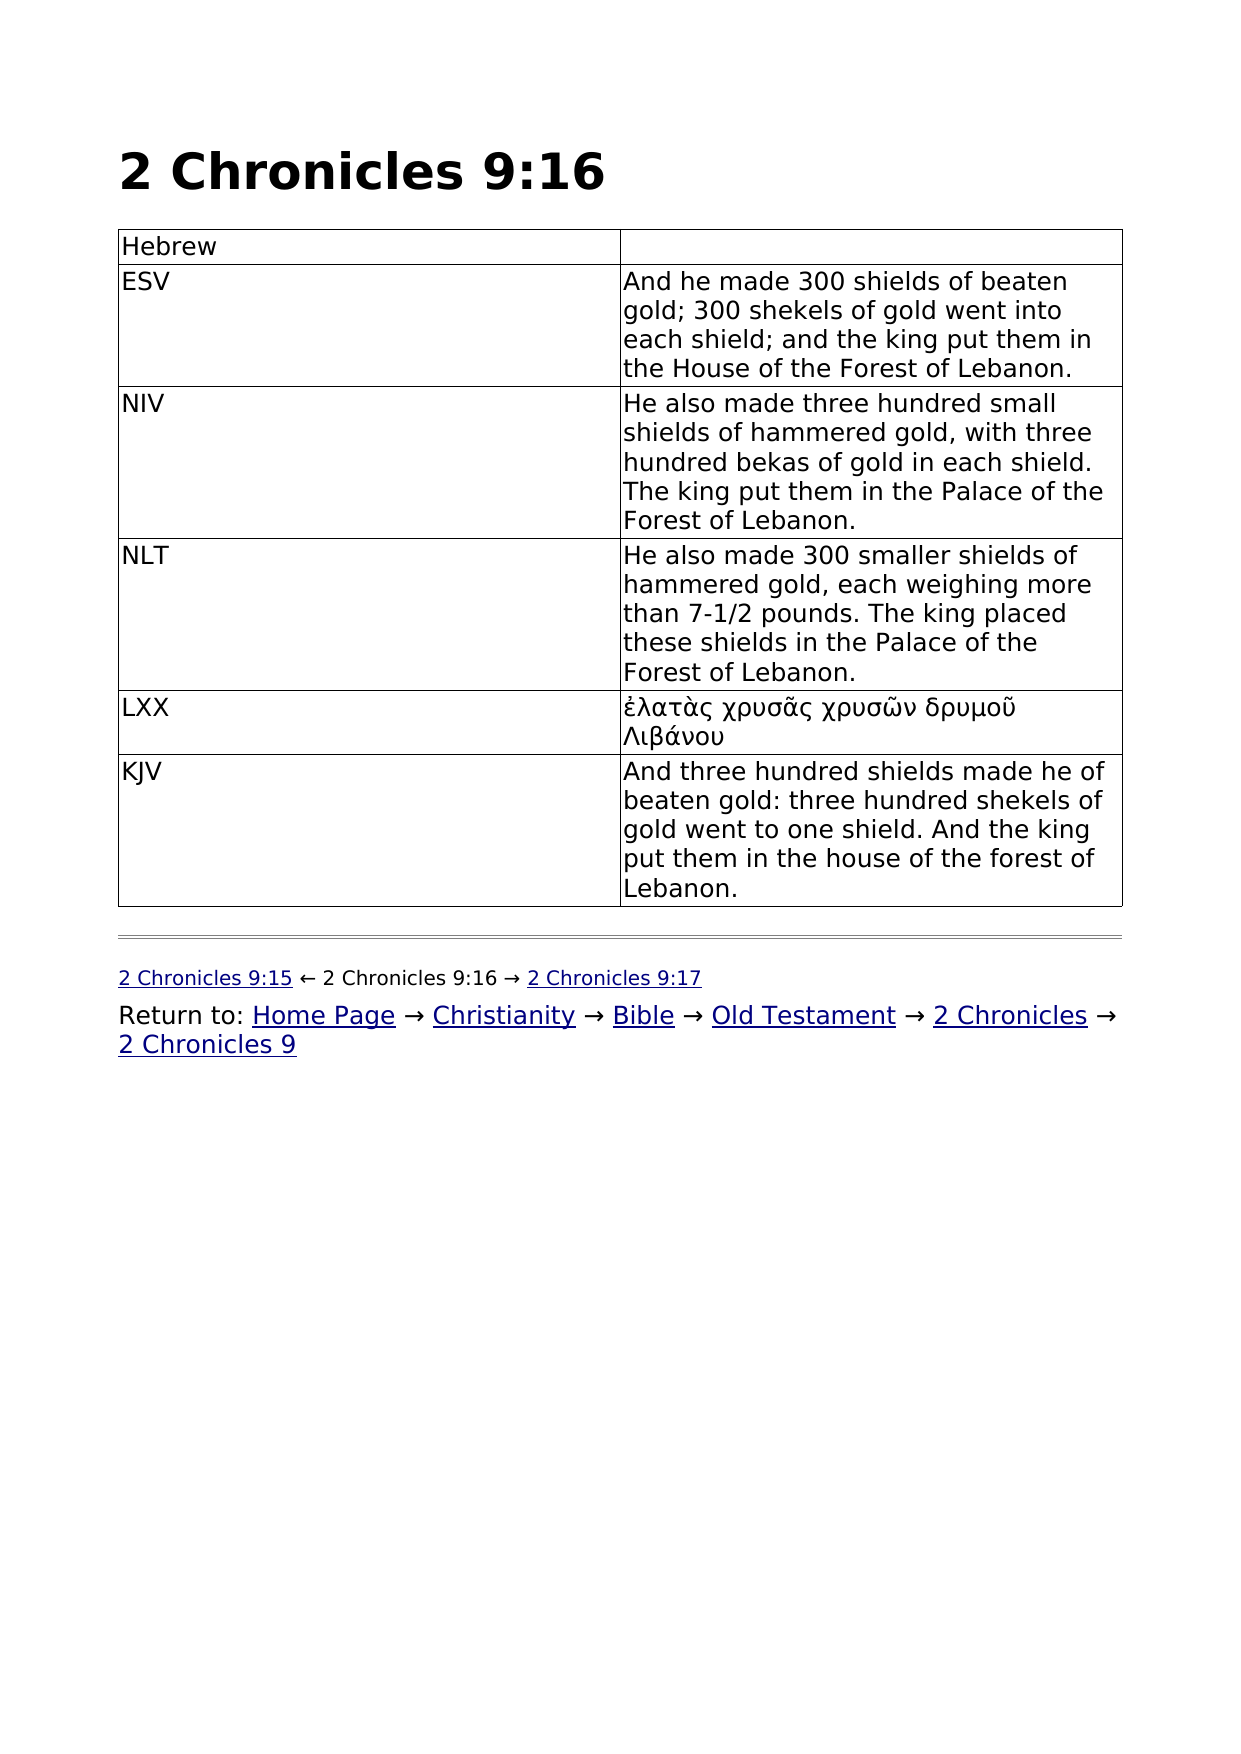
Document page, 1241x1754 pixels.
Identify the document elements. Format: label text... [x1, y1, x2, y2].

table_cell KJV [119, 755, 620, 906]
text Return to: Home Page → Christianity → Bible → Old Testament → 2 Chronicles → 2 Chronicles 9 [118, 1001, 1122, 1059]
table_cell NLT [119, 539, 620, 690]
table_cell He also made three hundred small shields of hammered gold, with three hundred bekas of gold in each shield. The king put them in the Palace of the Forest of Lebanon. [621, 387, 1122, 538]
table_header [621, 230, 1122, 264]
table_cell ἐλατὰς χρυσᾶς χρυσῶν δρυμοῦ Λιβάνου [621, 691, 1122, 754]
table_cell NIV [119, 387, 620, 538]
table_cell LXX [119, 691, 620, 754]
table_cell ESV [119, 265, 620, 386]
table_cell And three hundred shields made he of beaten gold: three hundred shekels of gold went to one shield. And the king put them in the house of the forest of Lebanon. [621, 755, 1122, 906]
table_header Hebrew [119, 230, 620, 264]
table_cell He also made 300 smaller shields of hammered gold, each weighing more than 7-1/2 pounds. The king placed these shields in the Palace of the Forest of Lebanon. [621, 539, 1122, 690]
text 2 Chronicles 9:15 ← 2 Chronicles 9:16 → 2 Chronicles 9:17 [118, 967, 1122, 1001]
subtitle 2 Chronicles 9:16 [118, 143, 1122, 201]
table_cell And he made 300 shields of beaten gold; 300 shekels of gold went into each shield; and the king put them in the House of the Forest of Lebanon. [621, 265, 1122, 386]
